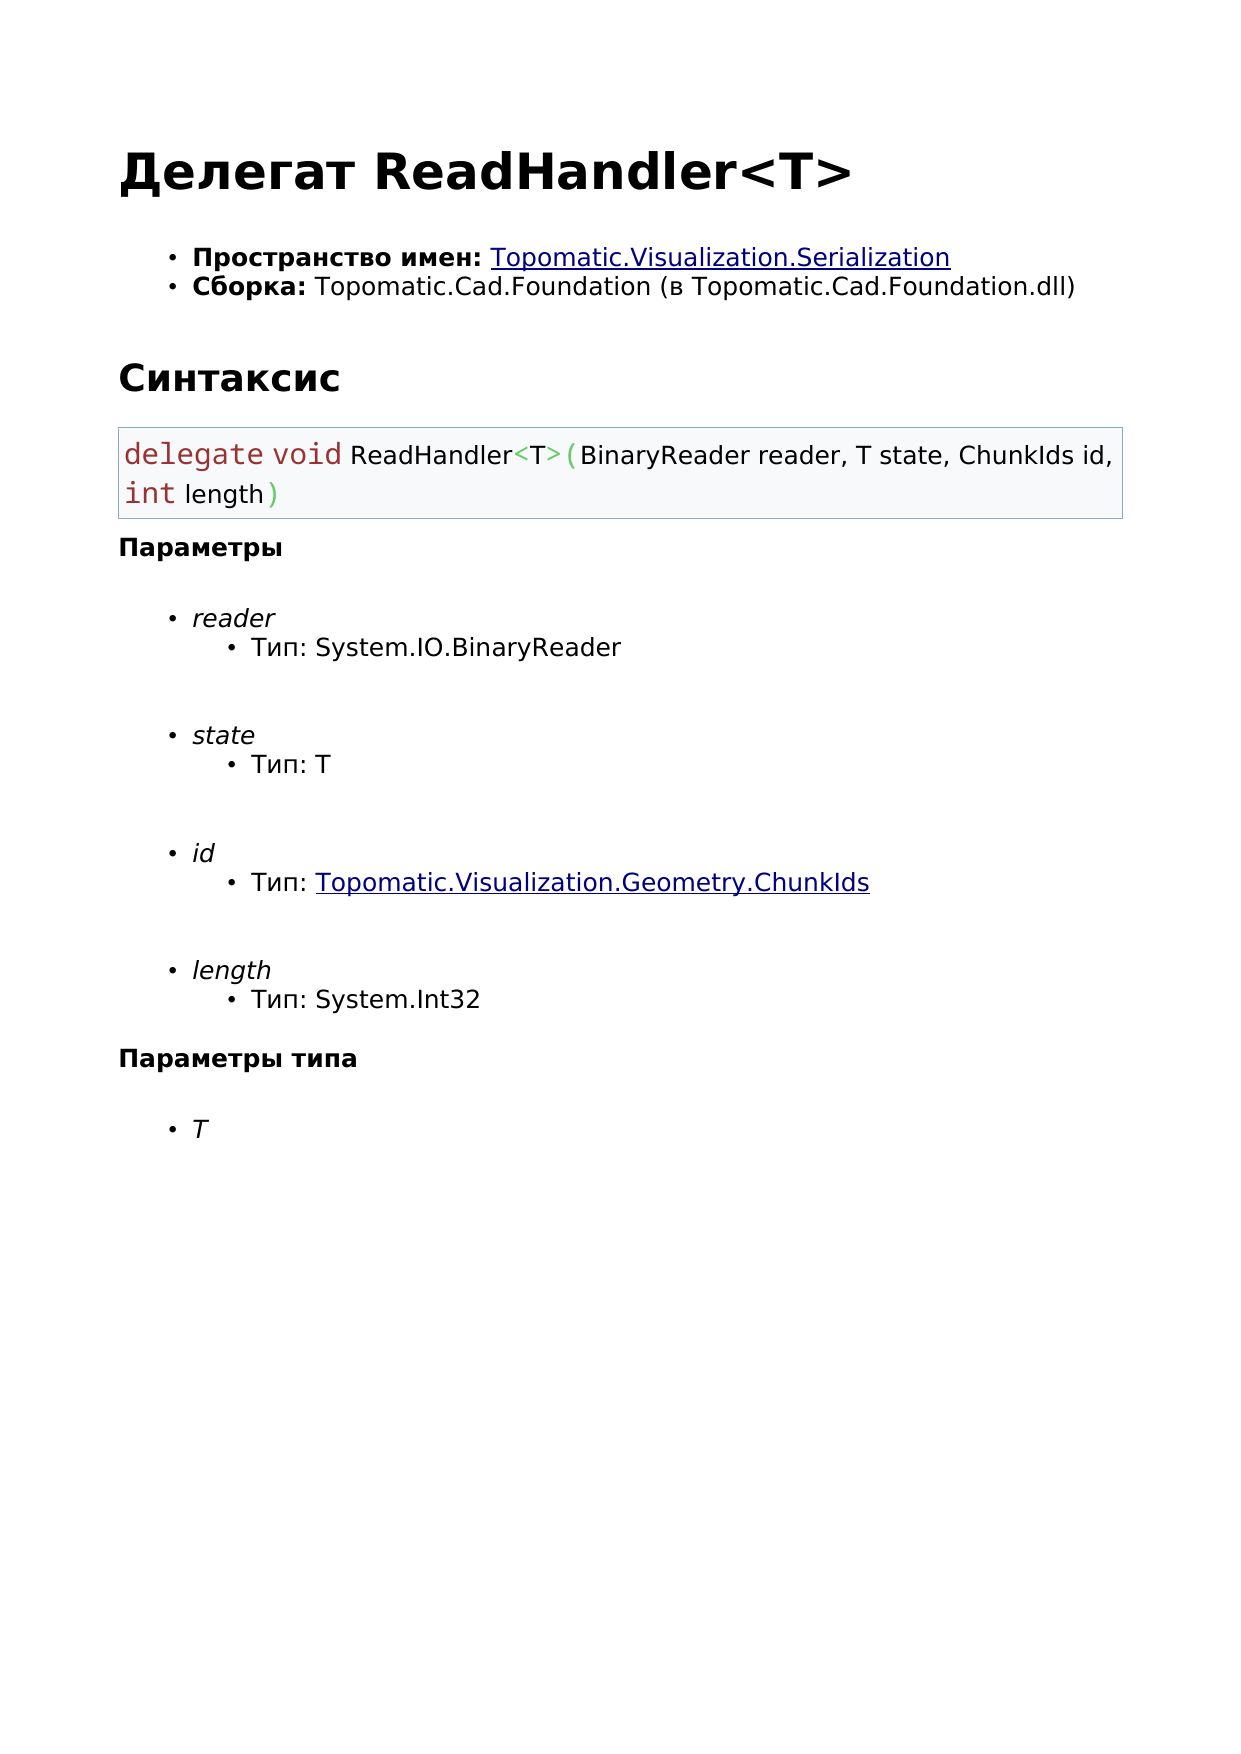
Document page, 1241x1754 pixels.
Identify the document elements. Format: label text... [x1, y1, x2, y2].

text Параметры [118, 533, 1122, 562]
subtitle Делегат ReadHandler<T> [118, 143, 1122, 201]
list Тип: System.Int32 [236, 985, 1122, 1014]
list Сборка: Topomatic.Cad.Foundation (в Topomatic.Cad.Foundation.dll) [177, 272, 1122, 302]
text Параметры типа [118, 1044, 1122, 1073]
list id [177, 839, 1122, 868]
list Тип: T [236, 751, 1122, 780]
list state [177, 722, 1122, 751]
list Пространство имен: Topomatic.Visualization.Serialization [177, 243, 1122, 272]
subtitle Синтаксис [118, 356, 1122, 400]
list Тип: Topomatic.Visualization.Geometry.ChunkIds [236, 868, 1122, 897]
table_header delegate void ReadHandler<T>(BinaryReader reader, T state, ChunkIds id, int length) [119, 428, 1122, 518]
list Тип: System.IO.BinaryReader [236, 633, 1122, 663]
list reader [177, 604, 1122, 633]
list T [177, 1115, 1122, 1144]
list length [177, 956, 1122, 985]
